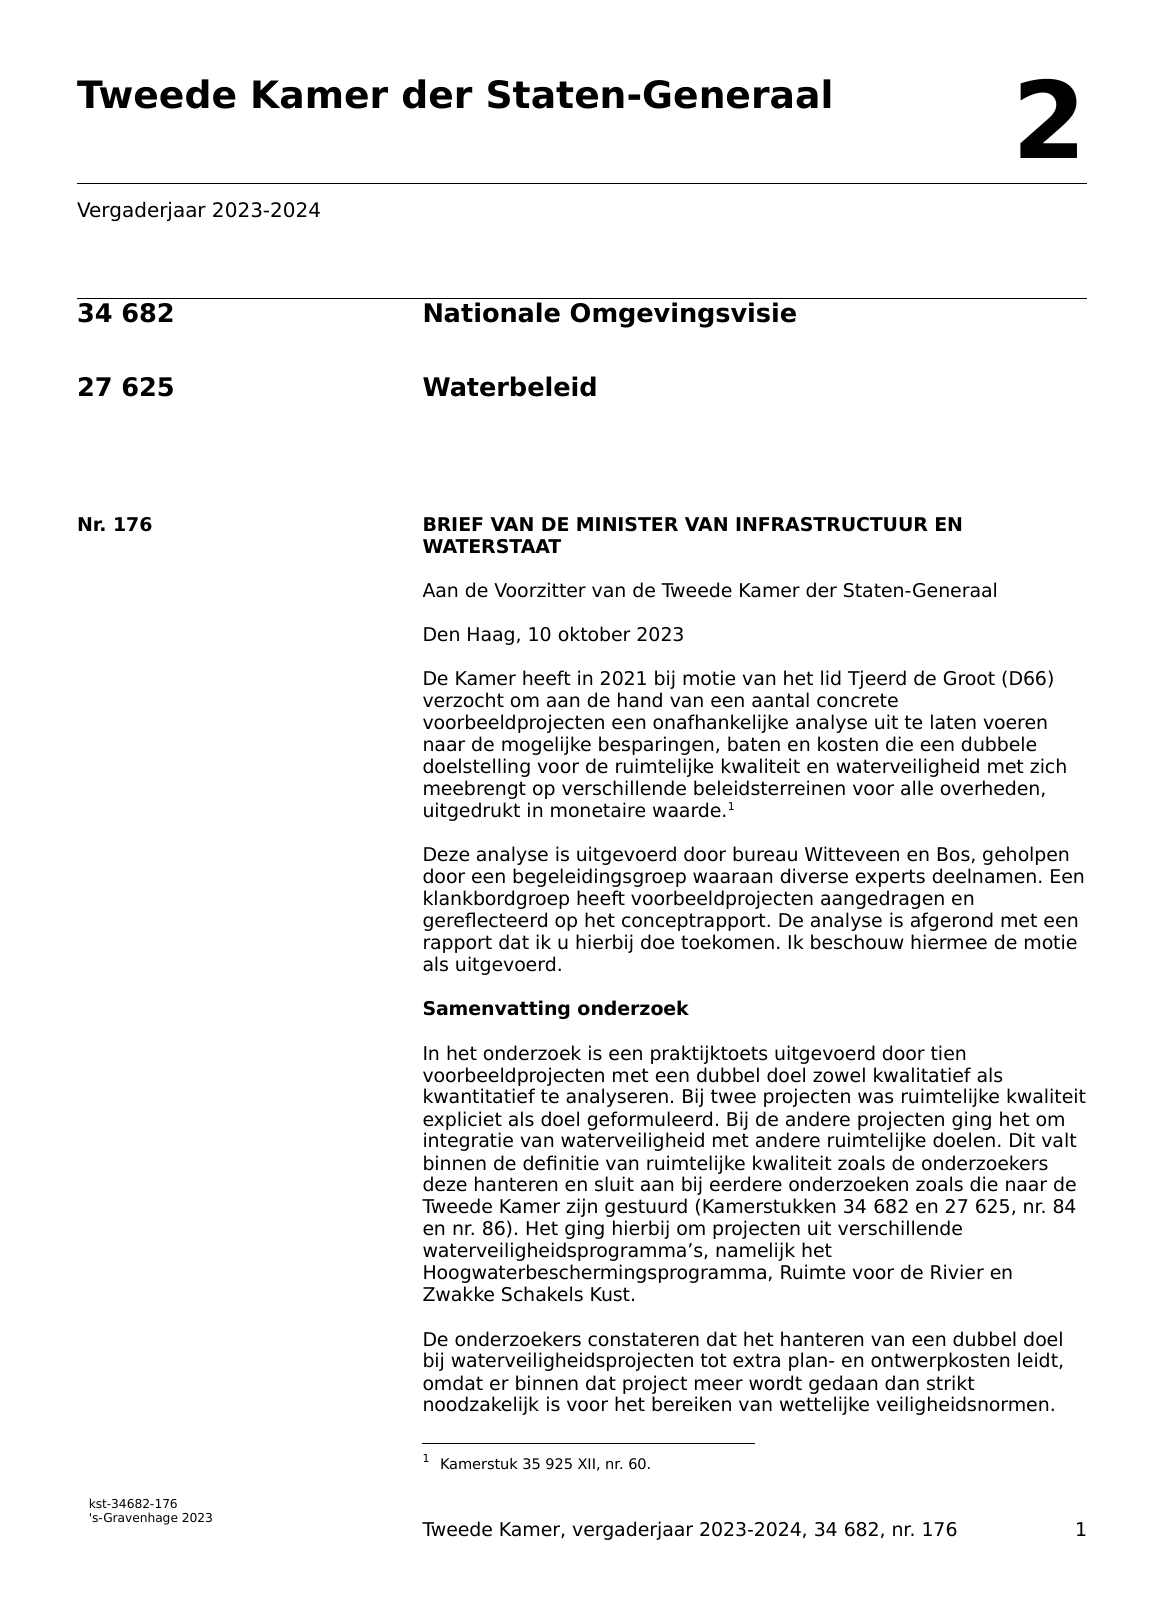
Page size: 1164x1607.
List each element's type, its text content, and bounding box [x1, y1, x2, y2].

subtitle 34 682 Nationale Omgevingsvisie [77, 299, 1087, 329]
text Deze analyse is uitgevoerd door bureau Witteveen en Bos, geholpen door een begeleidingsgroep waaraan diverse experts deelnamen. Een klankbordgroep heeft voorbeeldprojecten aangedragen en gereflecteerd op het conceptrapport. De analyse is afgerond met een rapport dat ik u hierbij doe toekomen. Ik beschouw hiermee de motie als uitgevoerd. [422, 844, 1087, 976]
text Aan de Voorzitter van de Tweede Kamer der Staten-Generaal [422, 580, 1087, 602]
text In het onderzoek is een praktijktoets uitgevoerd door tien voorbeeldprojecten met een dubbel doel zowel kwalitatief als kwantitatief te analyseren. Bij twee projecten was ruimtelijke kwaliteit expliciet als doel geformuleerd. Bij de andere projecten ging het om integratie van waterveiligheid met andere ruimtelijke doelen. Dit valt binnen de definitie van ruimtelijke kwaliteit zoals de onderzoekers deze hanteren en sluit aan bij eerdere onderzoeken zoals die naar de Tweede Kamer zijn gestuurd (Kamerstukken 34 682 en 27 625, nr. 84 en nr. 86). Het ging hierbij om projecten uit verschillende waterveiligheidsprogramma’s, namelijk het Hoogwaterbeschermingsprogramma, Ruimte voor de Rivier en Zwakke Schakels Kust. [422, 1042, 1087, 1306]
subtitle Nr. 176 BRIEF VAN DE MINISTER VAN INFRASTRUCTUUR EN WATERSTAAT [77, 514, 1087, 558]
subtitle 27 625 Waterbeleid [77, 373, 1087, 403]
text De Kamer heeft in 2021 bij motie van het lid Tjeerd de Groot (D66) verzocht om aan de hand van een aantal concrete voorbeeldprojecten een onafhankelijke analyse uit te laten voeren naar de mogelijke besparingen, baten en kosten die een dubbele doelstelling voor de ruimtelijke kwaliteit en waterveiligheid met zich meebrengt op verschillende beleidsterreinen voor alle overheden, uitgedrukt in monetaire waarde. [422, 668, 1087, 822]
text De onderzoekers constateren dat het hanteren van een dubbel doel bij waterveiligheidsprojecten tot extra plan- en ontwerpkosten leidt, omdat er binnen dat project meer wordt gedaan dan strikt noodzakelijk is voor het bereiken van wettelijke veiligheidsnormen. [422, 1328, 1087, 1416]
table_cell Vergaderjaar 2023-2024 [77, 184, 1087, 298]
text kst-34682-176 [88, 1497, 323, 1511]
text Kamerstuk 35 925 XII, nr. 60. [422, 1452, 1087, 1474]
subtitle Samenvatting onderzoek [422, 998, 1087, 1020]
text Den Haag, 10 oktober 2023 [422, 624, 1087, 646]
text 's-Gravenhage 2023 [88, 1511, 323, 1525]
table_header Tweede Kamer der Staten-Generaal [77, 59, 886, 183]
table_header 2 [886, 59, 1087, 183]
